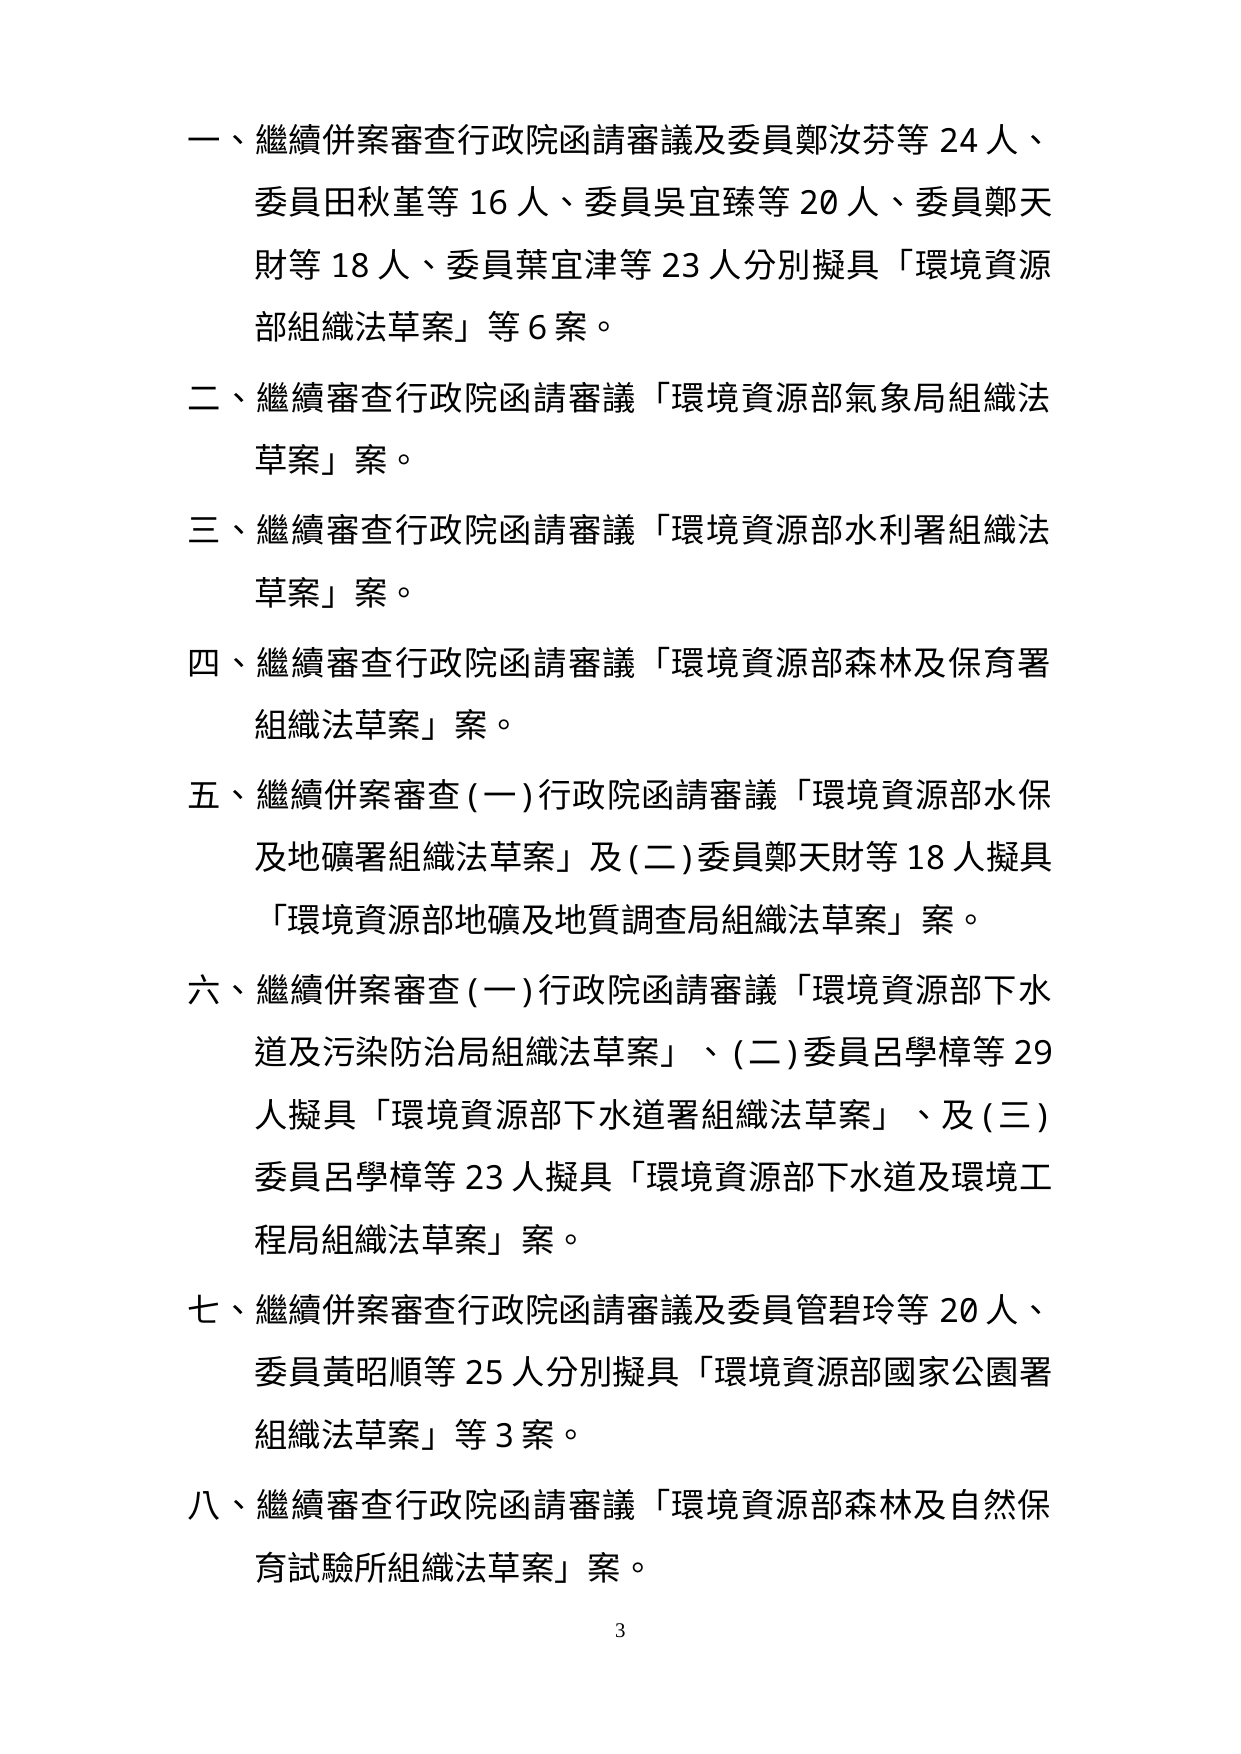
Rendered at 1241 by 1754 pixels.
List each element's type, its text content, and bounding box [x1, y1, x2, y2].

text 七、繼續併案審查行政院函請審議及委員管碧玲等20人、委員黃昭順等25人分別擬具「環境資源部國家公園署組織法草案」等3案。 [187, 1266, 1053, 1454]
text 三、繼續審查行政院函請審議「環境資源部水利署組織法草案」案。 [187, 486, 1053, 611]
text 五、繼續併案審查(一)行政院函請審議「環境資源部水保及地礦署組織法草案」及(二)委員鄭天財等18人擬具「環境資源部地礦及地質調查局組織法草案」案。 [187, 751, 1053, 939]
text 四、繼續審查行政院函請審議「環境資源部森林及保育署組織法草案」案。 [187, 619, 1053, 744]
text 一、繼續併案審查行政院函請審議及委員鄭汝芬等24人、委員田秋堇等16人、委員吳宜臻等20人、委員鄭天財等18人、委員葉宜津等23人分別擬具「環境資源部組織法草案」等6案。 [187, 96, 1053, 346]
text 二、繼續審查行政院函請審議「環境資源部氣象局組織法草案」案。 [187, 354, 1053, 479]
text 六、繼續併案審查(一)行政院函請審議「環境資源部下水道及污染防治局組織法草案」、(二)委員呂學樟等29人擬具「環境資源部下水道署組織法草案」、及(三)委員呂學樟等23人擬具「環境資源部下水道及環境工程局組織法草案」案。 [187, 946, 1053, 1259]
text 八、繼續審查行政院函請審議「環境資源部森林及自然保育試驗所組織法草案」案。 [187, 1461, 1053, 1586]
